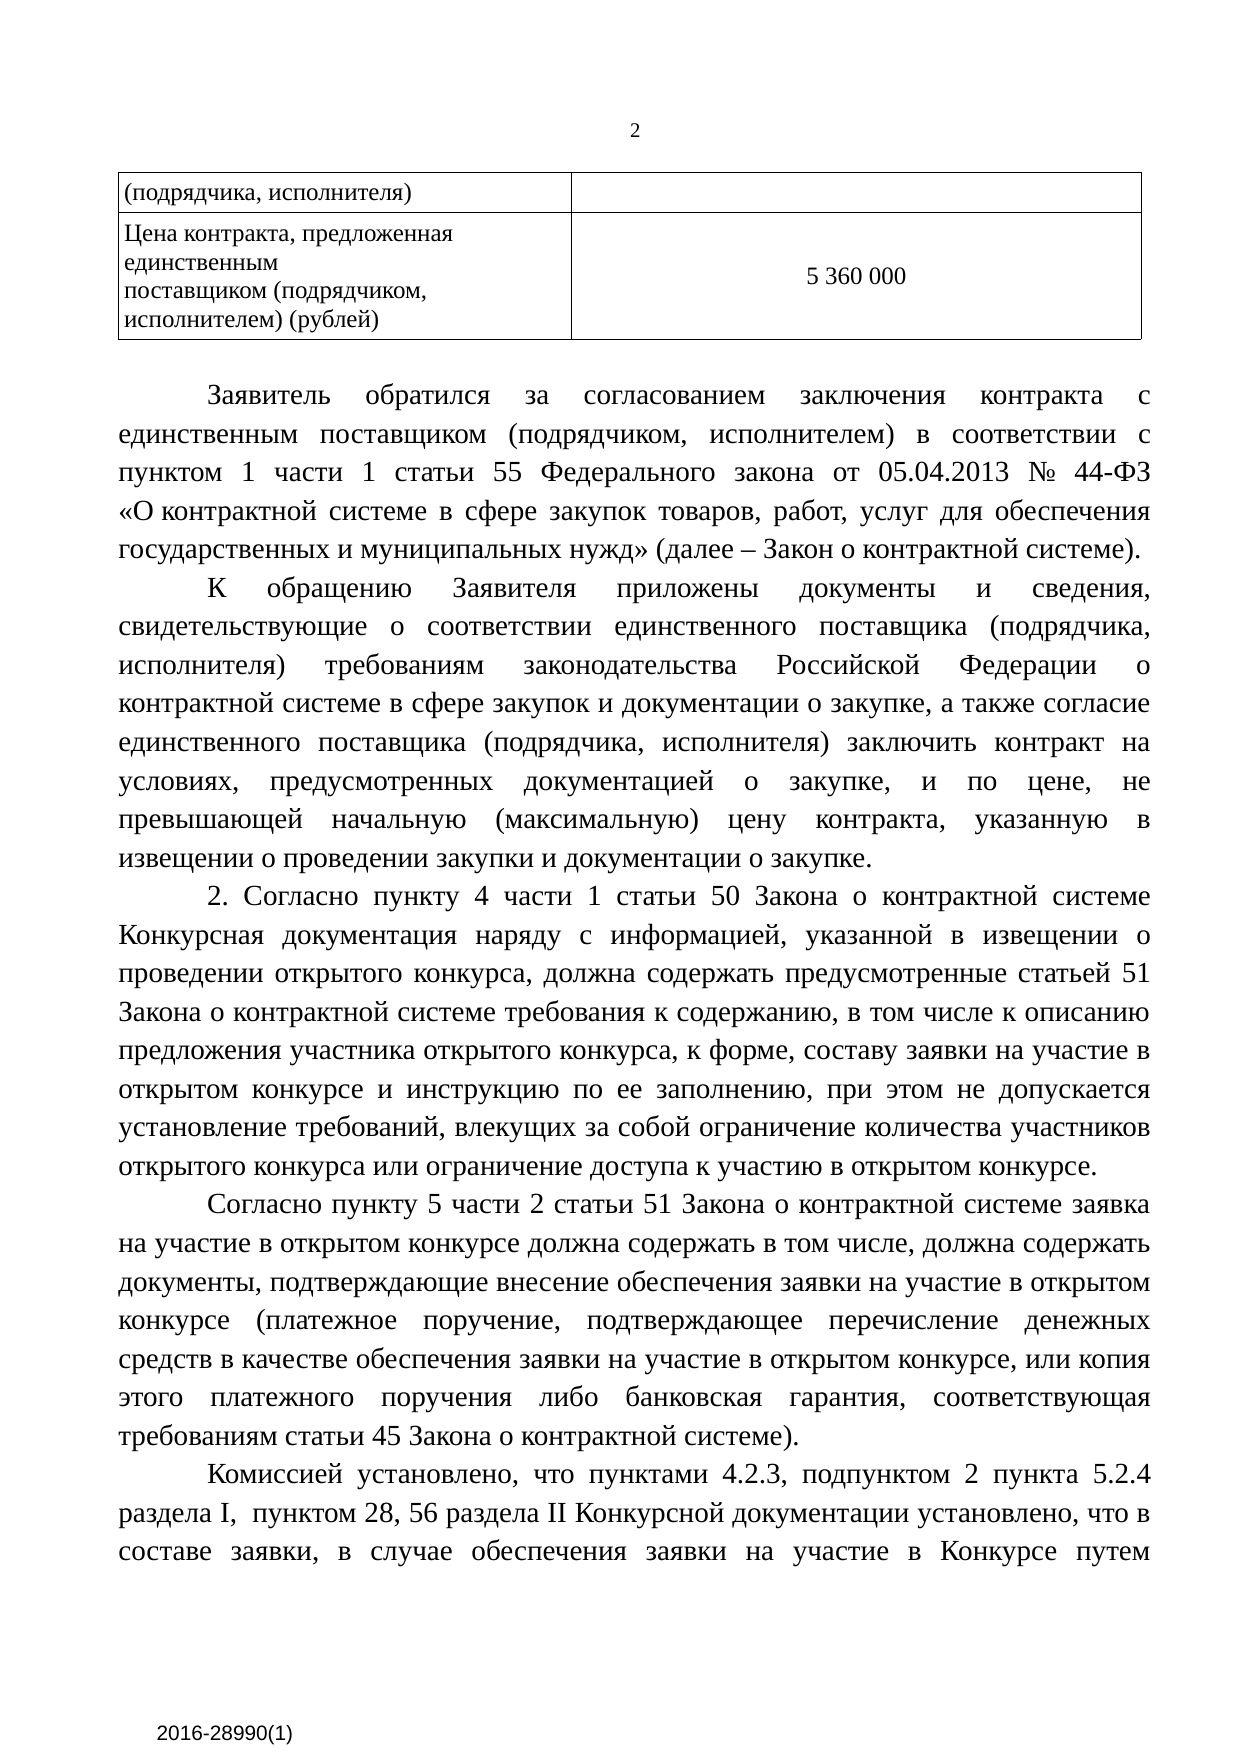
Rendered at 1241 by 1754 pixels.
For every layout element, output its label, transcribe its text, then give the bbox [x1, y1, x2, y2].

text 2. Согласно пункту 4 части 1 статьи 50 Закона о контрактной системе Конкурсная документация наряду с информацией, указанной в извещении о проведении открытого конкурса, должна содержать предусмотренные статьей 51 Закона о контрактной системе требования к содержанию, в том числе к описанию предложения участника открытого конкурса, к форме, составу заявки на участие в открытом конкурсе и инструкцию по ее заполнению, при этом не допускается установление требований, влекущих за собой ограничение количества участников открытого конкурса или ограничение доступа к участию в открытом конкурсе. [118, 878, 1152, 1182]
text Заявитель обратился за согласованием заключения контракта с единственным поставщиком (подрядчиком, исполнителем) в соответствии с пунктом 1 части 1 статьи 55 Федерального закона от 05.04.2013 № 44-ФЗ «О контрактной системе в сфере закупок товаров, работ, услуг для обеспечения государственных и муниципальных нужд» (далее – Закон о контрактной системе). [118, 377, 1152, 565]
table_cell Цена контракта, предложенная единственным поставщиком (подрядчиком, исполнителем) (рублей) [119, 213, 571, 338]
table_cell 5 360 000 [572, 213, 1141, 338]
table_cell (подрядчика, исполнителя) [119, 173, 571, 212]
table_cell [572, 173, 1141, 212]
text Согласно пункту 5 части 2 статьи 51 Закона о контрактной системе заявка на участие в открытом конкурсе должна содержать в том числе, должна содержать документы, подтверждающие внесение обеспечения заявки на участие в открытом конкурсе (платежное поручение, подтверждающее перечисление денежных средств в качестве обеспечения заявки на участие в открытом конкурсе, или копия этого платежного поручения либо банковская гарантия, соответствующая требованиям статьи 45 Закона о контрактной системе). [118, 1187, 1152, 1451]
text К обращению Заявителя приложены документы и сведения, свидетельствующие о соответствии единственного поставщика (подрядчика, исполнителя) требованиям законодательства Российской Федерации о контрактной системе в сфере закупок и документации о закупке, а также согласие единственного поставщика (подрядчика, исполнителя) заключить контракт на условиях, предусмотренных документацией о закупке, и по цене, не превышающей начальную (максимальную) цену контракта, указанную в извещении о проведении закупки и документации о закупке. [118, 570, 1152, 873]
text Комиссией установлено, что пунктами 4.2.3, подпунктом 2 пункта 5.2.4 раздела I, пунктом 28, 56 раздела II Конкурсной документации установлено, что в составе заявки, в случае обеспечения заявки на участие в Конкурсе путем [118, 1456, 1152, 1567]
